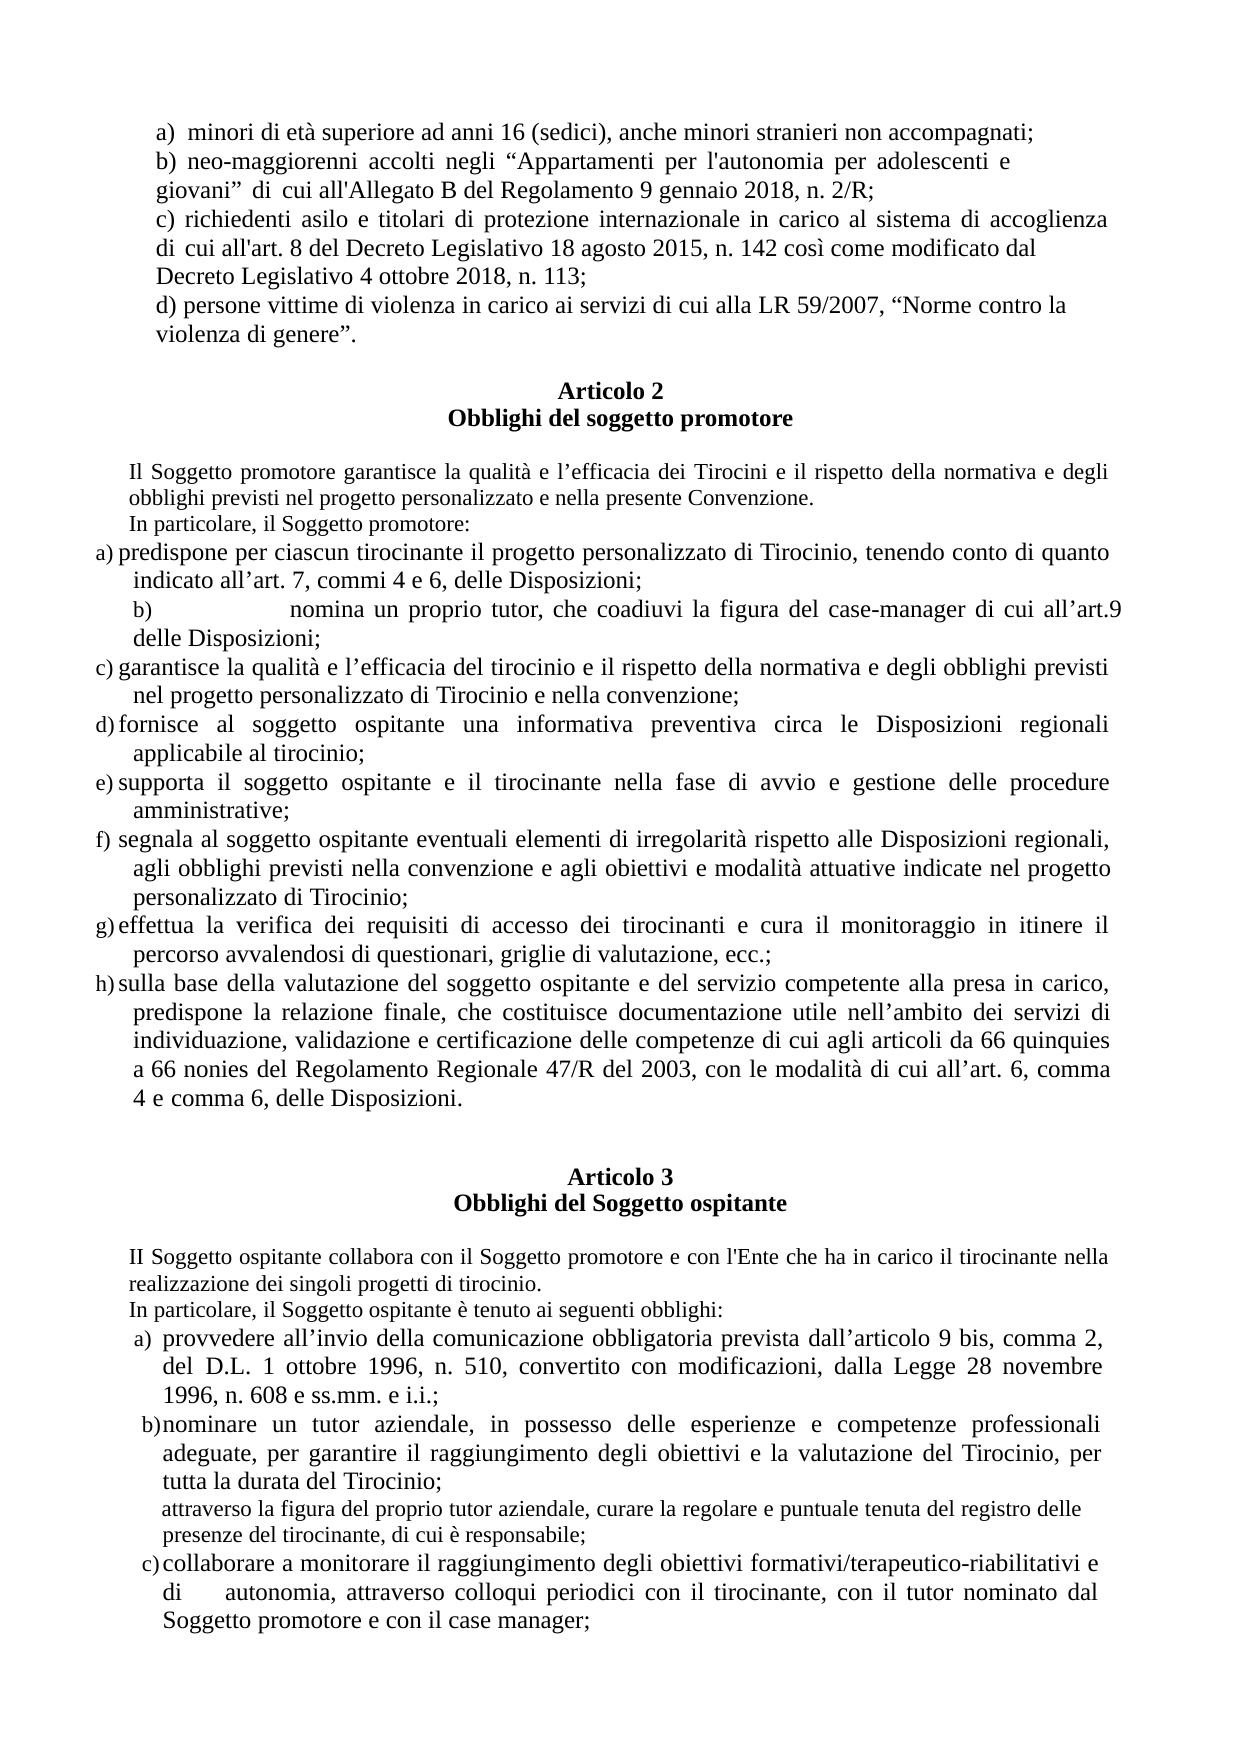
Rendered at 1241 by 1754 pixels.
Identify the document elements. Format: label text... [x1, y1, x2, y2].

text In particolare, il Soggetto ospitante è tenuto ai seguenti obblighi: [129, 1296, 1122, 1323]
text II Soggetto ospitante collabora con il Soggetto promotore e con l'Ente che ha in carico il tirocinante nella realizzazione dei singoli progetti di tirocinio. [129, 1243, 1110, 1296]
text b) neo-maggiorenni accolti negli “Appartamenti per l'autonomia per adolescenti e giovani” di cui all'Allegato B del Regolamento 9 gennaio 2018, n. 2/R; [156, 146, 1100, 204]
list collaborare a monitorare il raggiungimento degli obiettivi formativi/terapeutico-riabilitativi e di autonomia, attraverso colloqui periodici con il tirocinante, con il tutor nominato dal Soggetto promotore e con il case manager; [142, 1548, 1099, 1634]
list provvedere all’invio della comunicazione obbligatoria prevista dall’articolo 9 bis, comma 2, del D.L. 1 ottobre 1996, n. 510, convertito con modificazioni, dalla Legge 28 novembre 1996, n. 608 e ss.mm. e i.i.; [134, 1323, 1103, 1409]
subtitle Articolo 3 [118, 1164, 1122, 1191]
text Articolo 2 [118, 376, 1103, 405]
text Obblighi del soggetto promotore [118, 405, 1122, 431]
list garantisce la qualità e l’efficacia del tirocinio e il rispetto della normativa e degli obblighi previsti nel progetto personalizzato di Tirocinio e nella convenzione; [95, 652, 1110, 709]
list supporta il soggetto ospitante e il tirocinante nella fase di avvio e gestione delle procedure amministrative; [95, 767, 1110, 824]
list segnala al soggetto ospitante eventuali elementi di irregolarità rispetto alle Disposizioni regionali, agli obblighi previsti nella convenzione e agli obiettivi e modalità attuative indicate nel progetto personalizzato di Tirocinio; [95, 824, 1111, 911]
text Il Soggetto promotore garantisce la qualità e l’efficacia dei Tirocini e il rispetto della normativa e degli obblighi previsti nel progetto personalizzato e nella presente Convenzione. [129, 458, 1110, 510]
text Obblighi del Soggetto ospitante [118, 1191, 1122, 1217]
list nominare un tutor aziendale, in possesso delle esperienze e competenze professionali adeguate, per garantire il raggiungimento degli obiettivi e la valutazione del Tirocinio, per tutta la durata del Tirocinio; [142, 1409, 1102, 1495]
list predispone per ciascun tirocinante il progetto personalizzato di Tirocinio, tenendo conto di quanto indicato all’art. 7, commi 4 e 6, delle Disposizioni; [95, 537, 1110, 594]
text a) minori di età superiore ad anni 16 (sedici), anche minori stranieri non accompagnati; [156, 118, 1122, 146]
text In particolare, il Soggetto promotore: [129, 511, 1122, 537]
list nomina un proprio tutor, che coadiuvi la figura del case-manager di cui all’art.9 delle Disposizioni; [133, 594, 1122, 652]
text d) persone vittime di violenza in carico ai servizi di cui alla LR 59/2007, “Norme contro la violenza di genere”. [156, 290, 1103, 348]
text c) richiedenti asilo e titolari di protezione internazionale in carico al sistema di accoglienza di cui all'art. 8 del Decreto Legislativo 18 agosto 2015, n. 142 così come modificato dal Decreto Legislativo 4 ottobre 2018, n. 113; [156, 204, 1111, 290]
list sulla base della valutazione del soggetto ospitante e del servizio competente alla presa in carico, predispone la relazione finale, che costituisce documentazione utile nell’ambito dei servizi di individuazione, validazione e certificazione delle competenze di cui agli articoli da 66 quinquies a 66 nonies del Regolamento Regionale 47/R del 2003, con le modalità di cui all’art. 6, comma 4 e comma 6, delle Disposizioni. [95, 968, 1111, 1112]
list effettua la verifica dei requisiti di accesso dei tirocinanti e cura il monitoraggio in itinere il percorso avvalendosi di questionari, griglie di valutazione, ecc.; [95, 911, 1110, 968]
text attraverso la figura del proprio tutor aziendale, curare la regolare e puntuale tenuta del registro delle presenze del tirocinante, di cui è responsabile; [161, 1495, 1083, 1548]
list fornisce al soggetto ospitante una informativa preventiva circa le Disposizioni regionali applicabile al tirocinio; [95, 709, 1110, 767]
